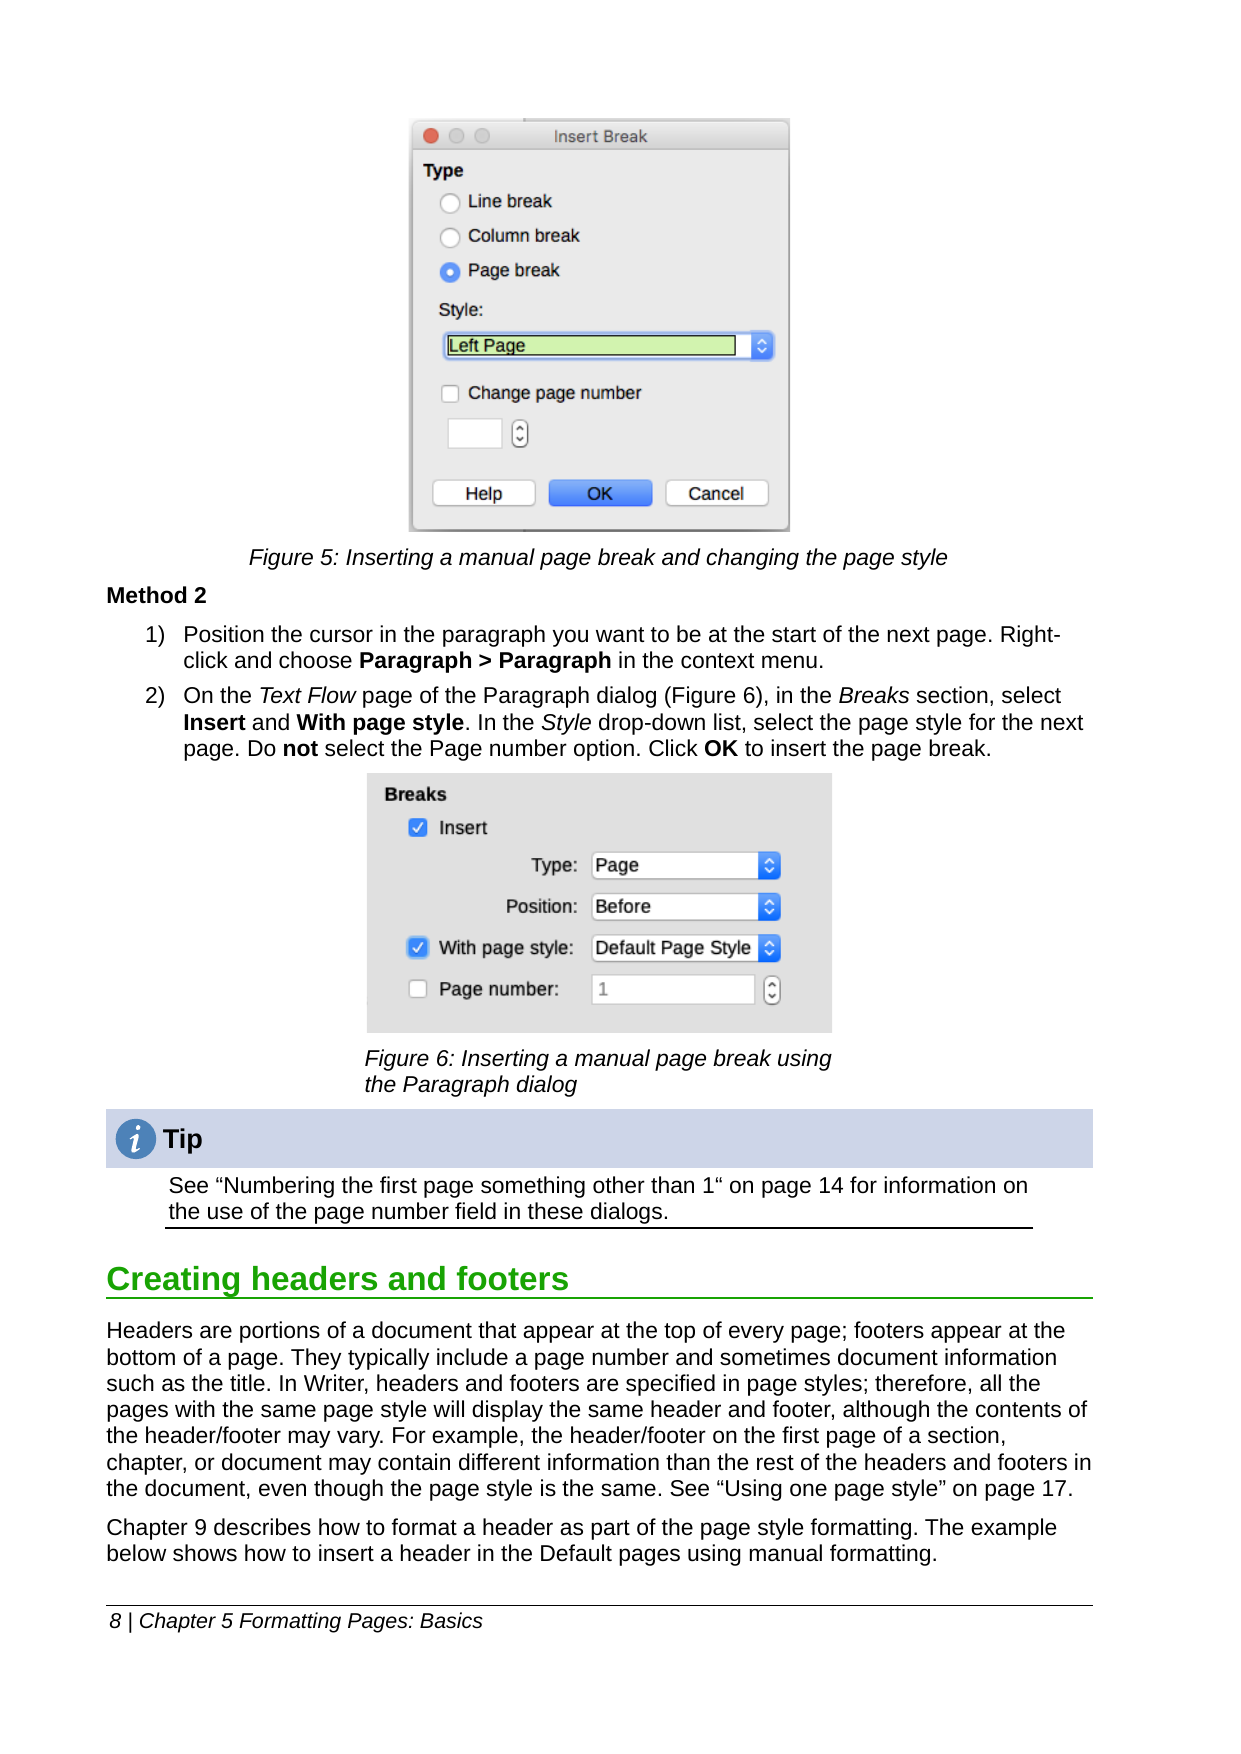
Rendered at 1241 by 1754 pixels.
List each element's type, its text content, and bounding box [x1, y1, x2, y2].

subtitle Tip [106, 1109, 1093, 1168]
text Chapter 9 describes how to format a header as part of the page style formatting. The example below shows how to insert a header in the Default pages using manual formatting. [106, 1514, 1093, 1567]
list Position the cursor in the paragraph you want to be at the start of the next page. Right-click and choose Paragraph > Paragraph in the context menu. [165, 621, 1093, 673]
picture [408, 118, 791, 532]
text Figure 5: Inserting a manual page break and changing the page style [231, 543, 967, 570]
text Method 2 [106, 582, 1093, 608]
subtitle Creating headers and footers [106, 1259, 1093, 1297]
text Headers are portions of a document that appear at the top of every page; footers appear at the bottom of a page. They typically include a page number and sometimes document information such as the title. In Writer, headers and footers are specified in page styles; therefore, all the pages with the same page style will display the same header and footer, although the contents of the header/footer may vary. For example, the header/footer on the first page of a section, chapter, or document may contain different information than the rest of the headers and footers in the document, even though the page style is the same. See “Using one page style” on page 17. [106, 1317, 1093, 1502]
list On the Text Flow page of the Paragraph dialog (Figure 6), in the Breaks section, select Insert and With page style. In the Style drop-down list, select the page style for the next page. Do not select the Page number option. Click OK to insert the page break. [165, 682, 1093, 761]
text See “Numbering the first page something other than 1“ on page 14 for information on the use of the page number field in these dialogs. [165, 1168, 1033, 1227]
picture [366, 773, 833, 1033]
text Figure 6: Inserting a manual page break using the Paragraph dialog [364, 1044, 835, 1097]
